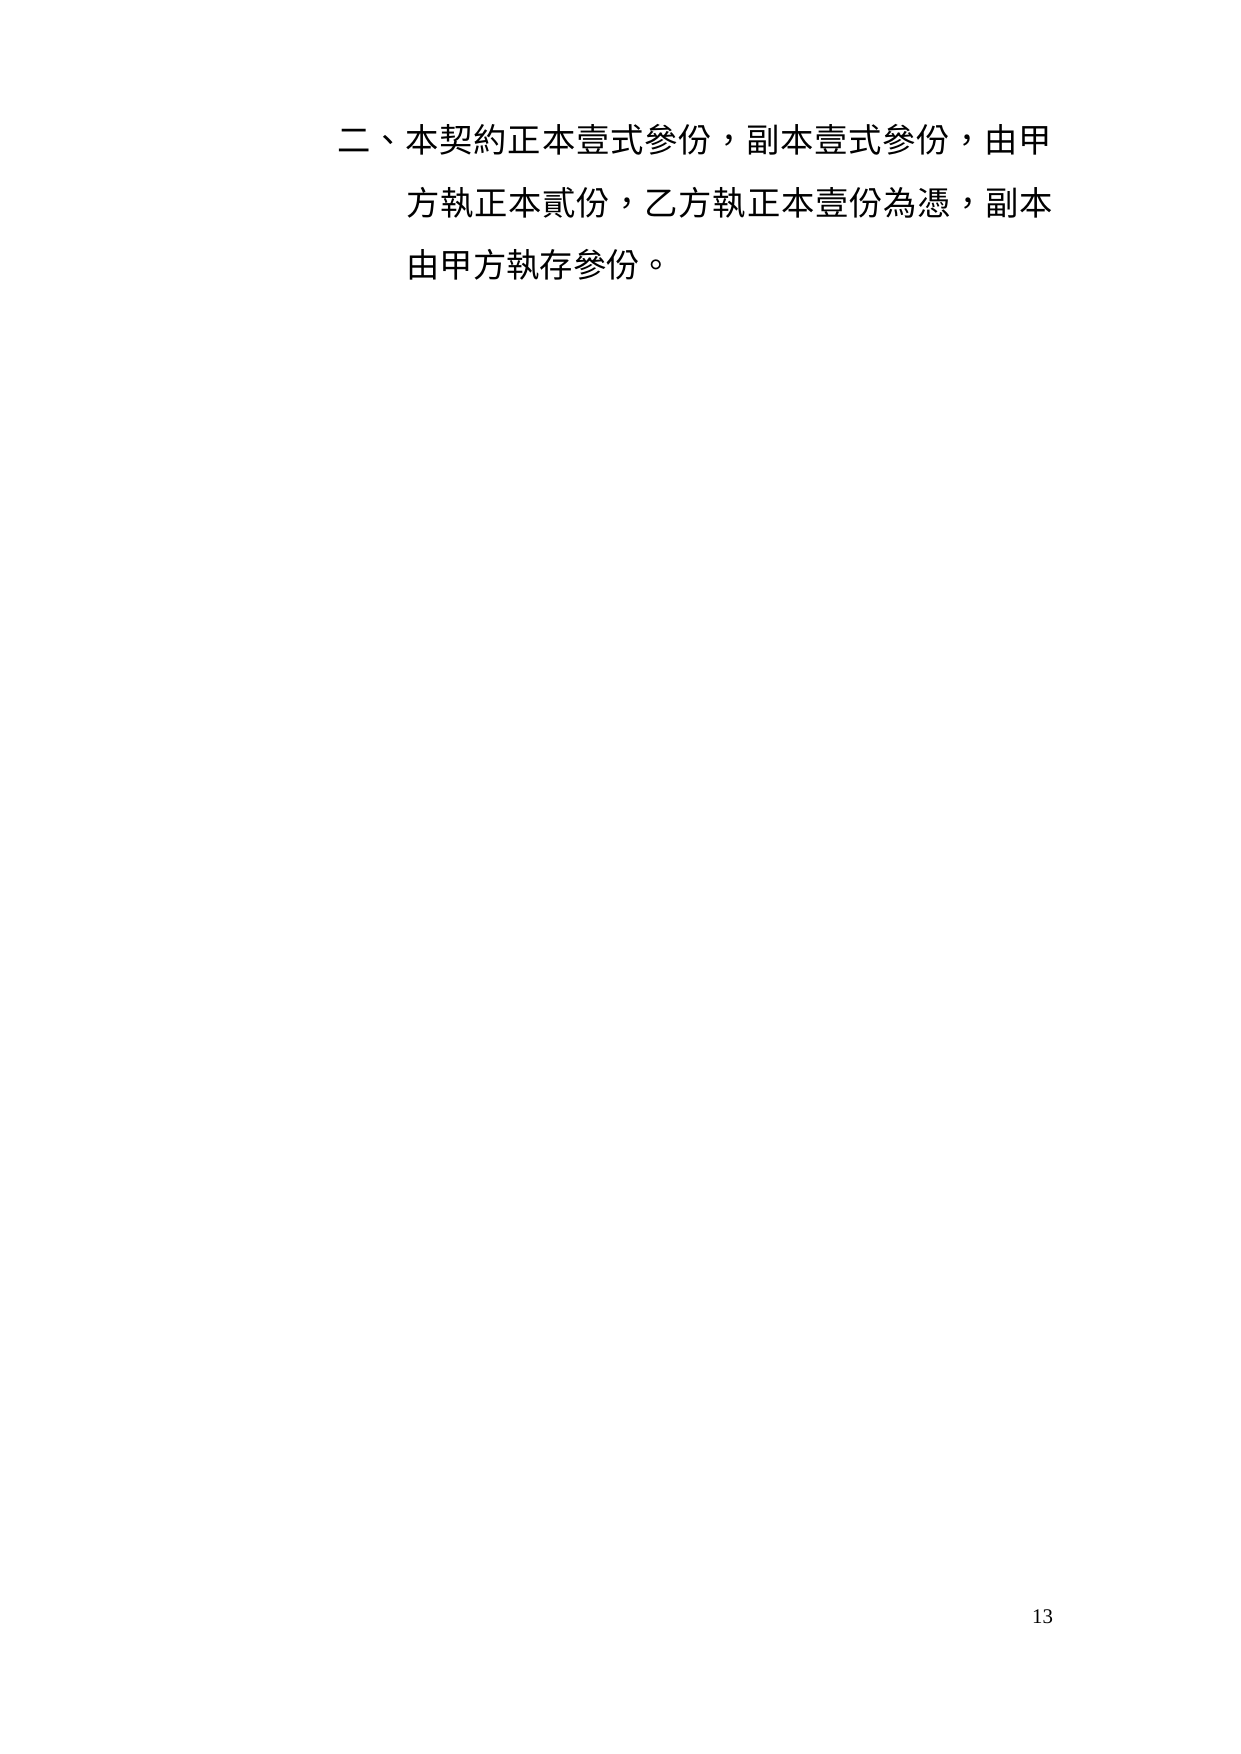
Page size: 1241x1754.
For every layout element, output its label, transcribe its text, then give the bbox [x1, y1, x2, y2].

text 二、本契約正本壹式參份，副本壹式參份，由甲方執正本貳份，乙方執正本壹份為憑，副本由甲方執存參份。 [337, 96, 1053, 284]
